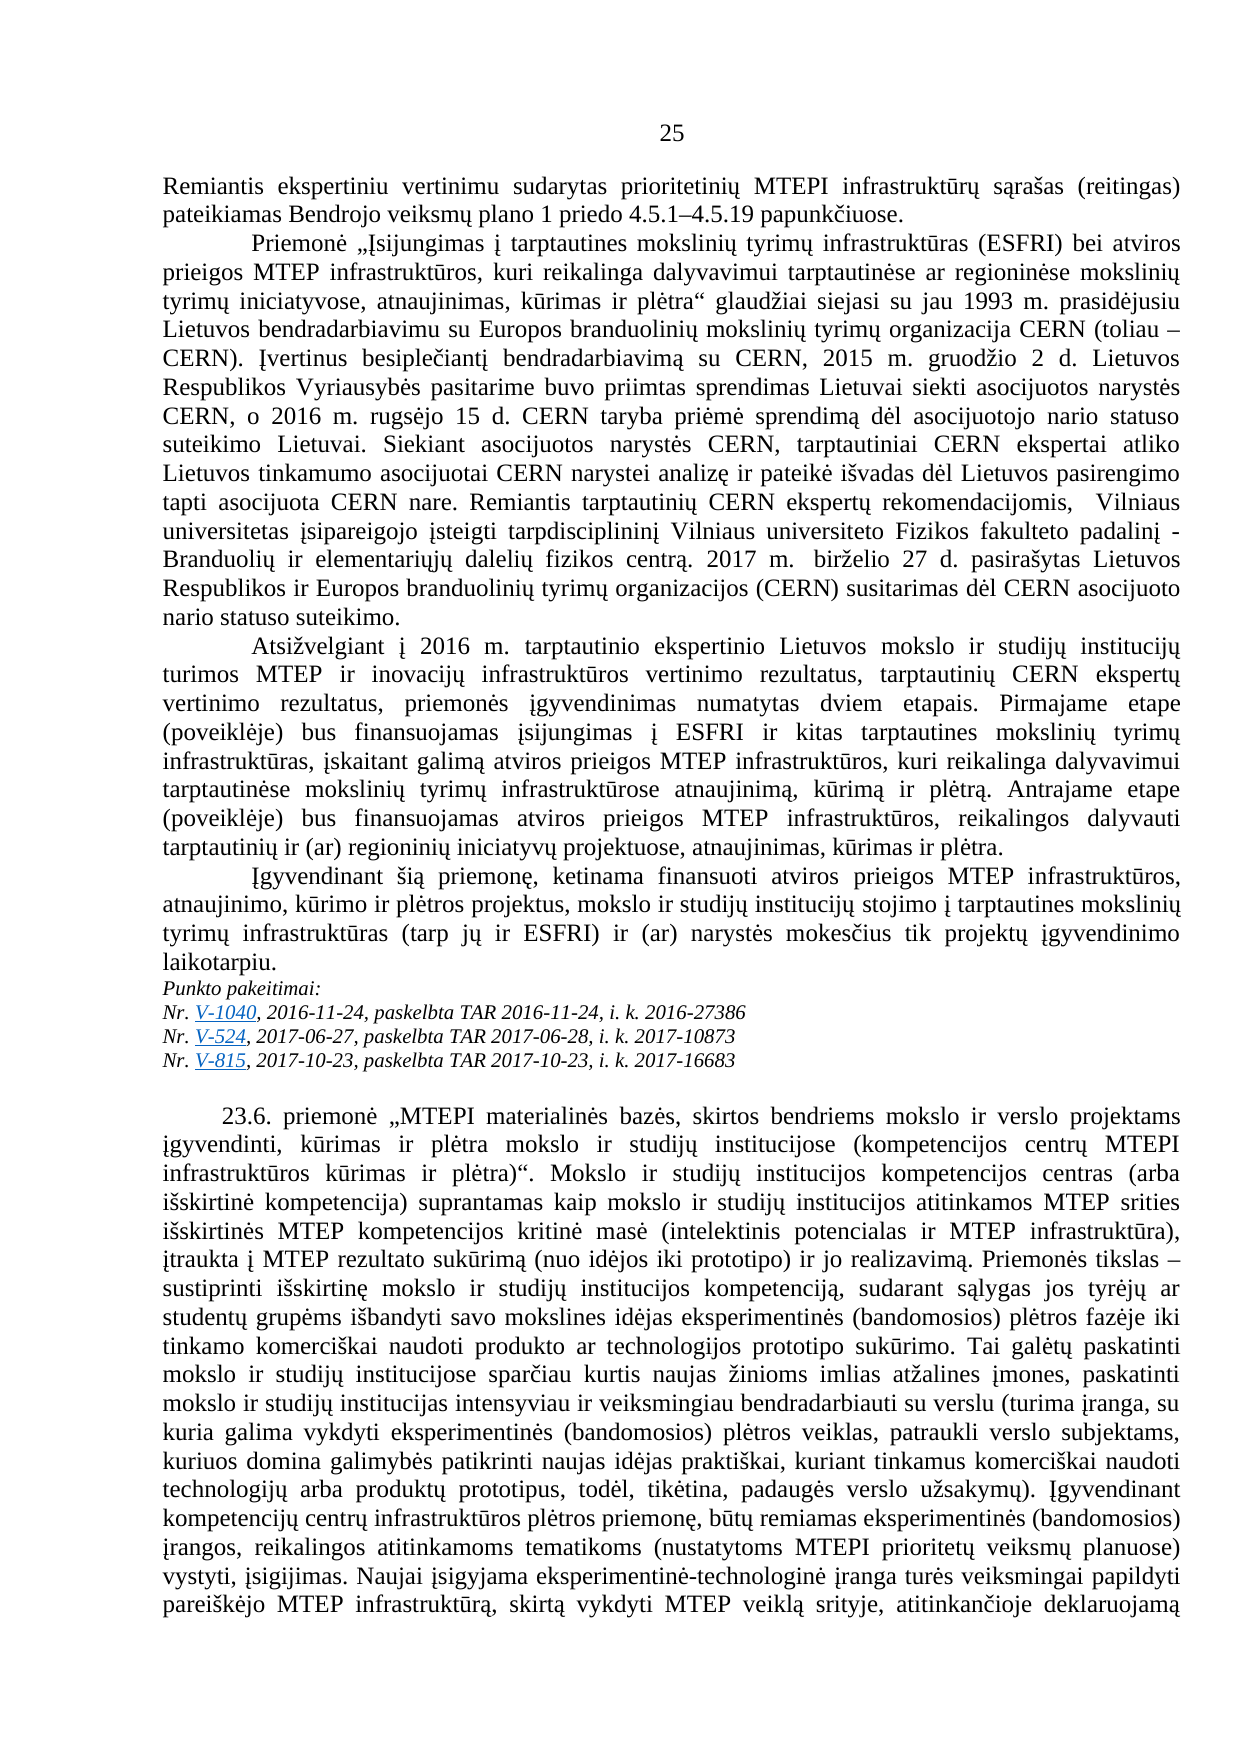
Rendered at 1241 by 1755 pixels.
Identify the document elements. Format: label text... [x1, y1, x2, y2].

text Nr. V-1040, 2016-11-24, paskelbta TAR 2016-11-24, i. k. 2016-27386 [162, 1000, 1181, 1024]
text Atsižvelgiant į 2016 m. tarptautinio ekspertinio Lietuvos mokslo ir studijų institucijų turimos MTEP ir inovacijų infrastruktūros vertinimo rezultatus, tarptautinių CERN ekspertų vertinimo rezultatus, priemonės įgyvendinimas numatytas dviem etapais. Pirmajame etape (poveiklėje) bus finansuojamas įsijungimas į ESFRI ir kitas tarptautines mokslinių tyrimų infrastruktūras, įskaitant galimą atviros prieigos MTEP infrastruktūros, kuri reikalinga dalyvavimui tarptautinėse mokslinių tyrimų infrastruktūrose atnaujinimą, kūrimą ir plėtrą. Antrajame etape (poveiklėje) bus finansuojamas atviros prieigos MTEP infrastruktūros, reikalingos dalyvauti tarptautinių ir (ar) regioninių iniciatyvų projektuose, atnaujinimas, kūrimas ir plėtra. [162, 631, 1181, 861]
text Remiantis ekspertiniu vertinimu sudarytas prioritetinių MTEPI infrastruktūrų sąrašas (reitingas) pateikiamas Bendrojo veiksmų plano 1 priedo 4.5.1–4.5.19 papunkčiuose. [162, 171, 1181, 228]
text 23.6. priemonė „MTEPI materialinės bazės, skirtos bendriems mokslo ir verslo projektams įgyvendinti, kūrimas ir plėtra mokslo ir studijų institucijose (kompetencijos centrų MTEPI infrastruktūros kūrimas ir plėtra)“. Mokslo ir studijų institucijos kompetencijos centras (arba išskirtinė kompetencija) suprantamas kaip mokslo ir studijų institucijos atitinkamos MTEP srities išskirtinės MTEP kompetencijos kritinė masė (intelektinis potencialas ir MTEP infrastruktūra), įtraukta į MTEP rezultato sukūrimą (nuo idėjos iki prototipo) ir jo realizavimą. Priemonės tikslas – sustiprinti išskirtinę mokslo ir studijų institucijos kompetenciją, sudarant sąlygas jos tyrėjų ar studentų grupėms išbandyti savo mokslines idėjas eksperimentinės (bandomosios) plėtros fazėje iki tinkamo komerciškai naudoti produkto ar technologijos prototipo sukūrimo. Tai galėtų paskatinti mokslo ir studijų institucijose sparčiau kurtis naujas žinioms imlias atžalines įmones, paskatinti mokslo ir studijų institucijas intensyviau ir veiksmingiau bendradarbiauti su verslu (turima įranga, su kuria galima vykdyti eksperimentinės (bandomosios) plėtros veiklas, patraukli verslo subjektams, kuriuos domina galimybės patikrinti naujas idėjas praktiškai, kuriant tinkamus komerciškai naudoti technologijų arba produktų prototipus, todėl, tikėtina, padaugės verslo užsakymų). Įgyvendinant kompetencijų centrų infrastruktūros plėtros priemonę, būtų remiamas eksperimentinės (bandomosios) įrangos, reikalingos atitinkamoms tematikoms (nustatytoms MTEPI prioritetų veiksmų planuose) vystyti, įsigijimas. Naujai įsigyjama eksperimentinė-technologinė įranga turės veiksmingai papildyti pareiškėjo MTEP infrastruktūrą, skirtą vykdyti MTEP veiklą srityje, atitinkančioje deklaruojamą [162, 1101, 1181, 1618]
text Priemonė „Įsijungimas į tarptautines mokslinių tyrimų infrastruktūras (ESFRI) bei atviros prieigos MTEP infrastruktūros, kuri reikalinga dalyvavimui tarptautinėse ar regioninėse mokslinių tyrimų iniciatyvose, atnaujinimas, kūrimas ir plėtra“ glaudžiai siejasi su jau 1993 m. prasidėjusiu Lietuvos bendradarbiavimu su Europos branduolinių mokslinių tyrimų organizacija CERN (toliau – CERN). Įvertinus besiplečiantį bendradarbiavimą su CERN, 2015 m. gruodžio 2 d. Lietuvos Respublikos Vyriausybės pasitarime buvo priimtas sprendimas Lietuvai siekti asocijuotos narystės CERN, o 2016 m. rugsėjo 15 d. CERN taryba priėmė sprendimą dėl asocijuotojo nario statuso suteikimo Lietuvai. Siekiant asocijuotos narystės CERN, tarptautiniai CERN ekspertai atliko Lietuvos tinkamumo asocijuotai CERN narystei analizę ir pateikė išvadas dėl Lietuvos pasirengimo tapti asocijuota CERN nare. Remiantis tarptautinių CERN ekspertų rekomendacijomis, Vilniaus universitetas įsipareigojo įsteigti tarpdisciplininį Vilniaus universiteto Fizikos fakulteto padalinį - Branduolių ir elementariųjų dalelių fizikos centrą. 2017 m. birželio 27 d. pasirašytas Lietuvos Respublikos ir Europos branduolinių tyrimų organizacijos (CERN) susitarimas dėl CERN asocijuoto nario statuso suteikimo. [162, 228, 1181, 631]
text Nr. V-524, 2017-06-27, paskelbta TAR 2017-06-28, i. k. 2017-10873 [162, 1024, 1181, 1048]
text Nr. V-815, 2017-10-23, paskelbta TAR 2017-10-23, i. k. 2017-16683 [162, 1048, 1181, 1072]
text Punkto pakeitimai: [162, 976, 1181, 1000]
text Įgyvendinant šią priemonę, ketinama finansuoti atviros prieigos MTEP infrastruktūros, atnaujinimo, kūrimo ir plėtros projektus, mokslo ir studijų institucijų stojimo į tarptautines mokslinių tyrimų infrastruktūras (tarp jų ir ESFRI) ir (ar) narystės mokesčius tik projektų įgyvendinimo laikotarpiu. [162, 861, 1181, 976]
